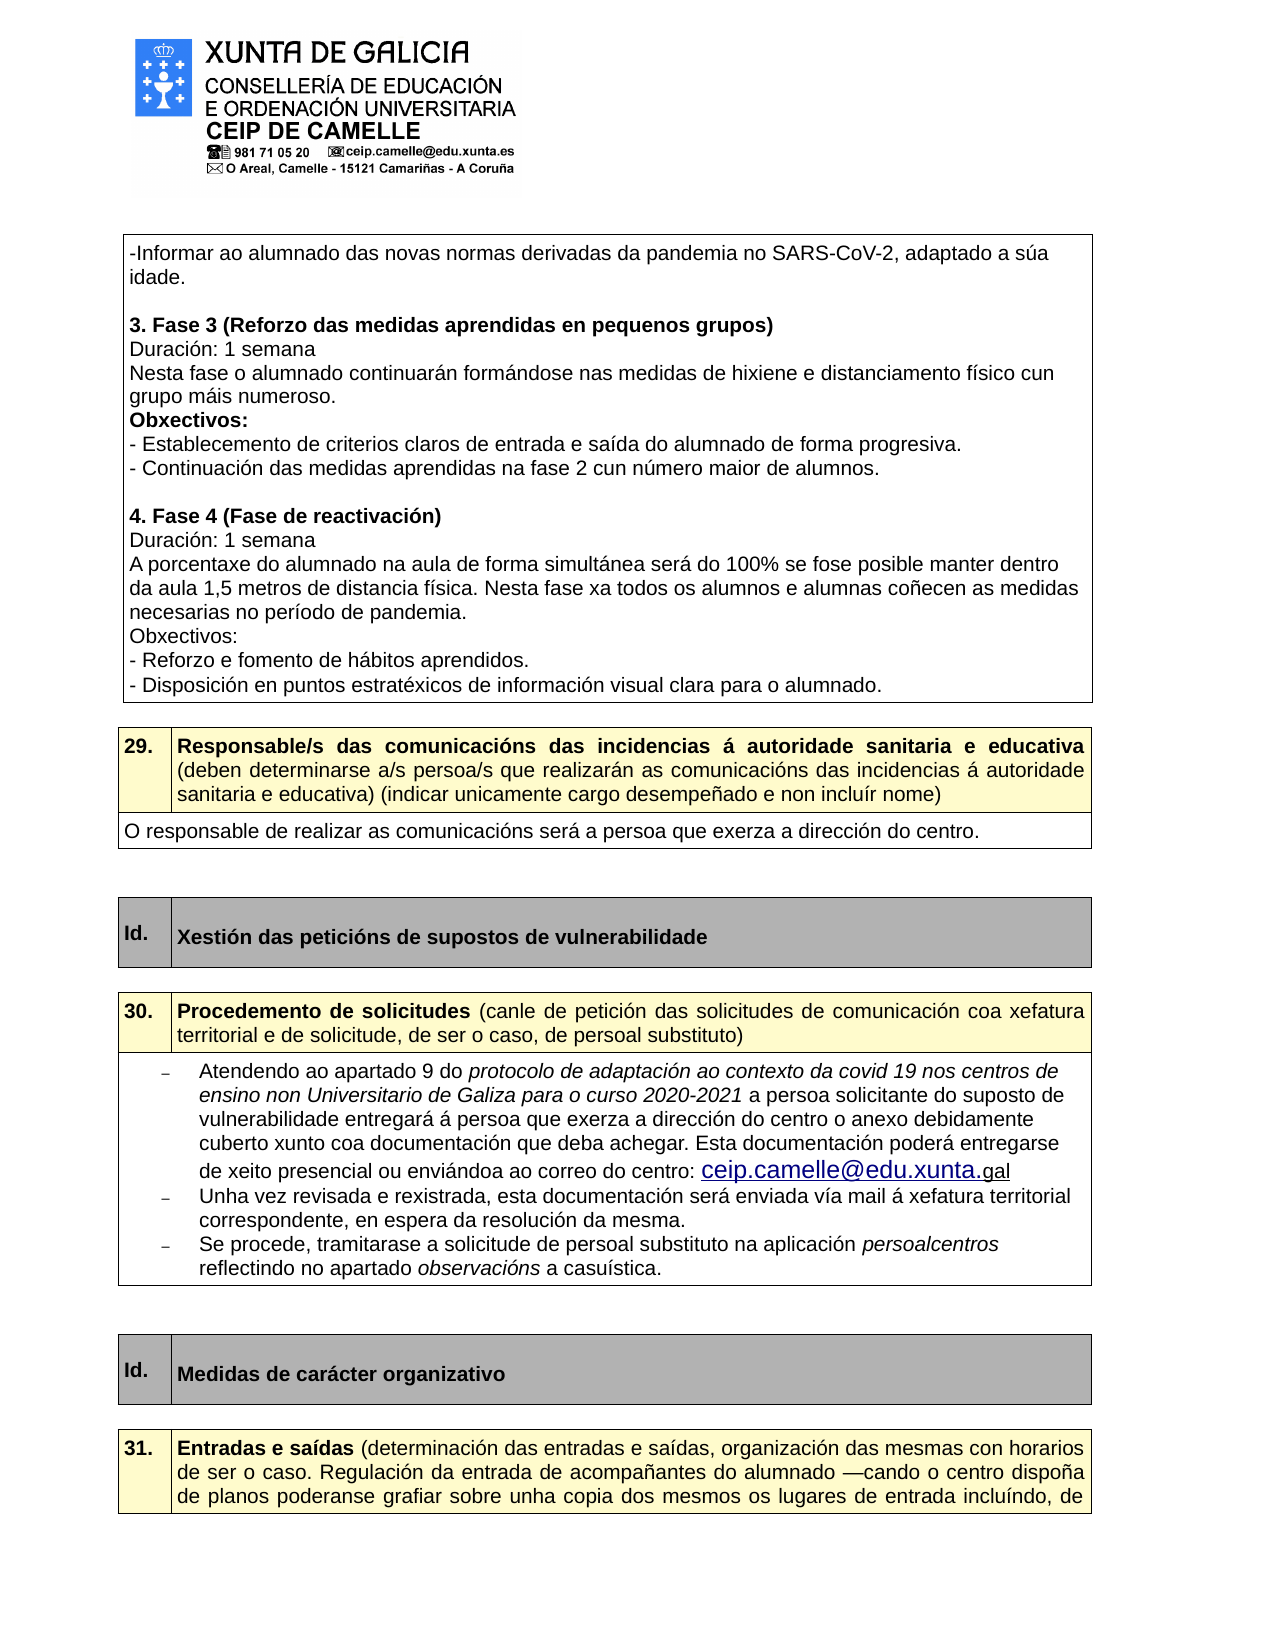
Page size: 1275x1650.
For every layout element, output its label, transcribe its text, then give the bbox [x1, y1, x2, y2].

picture [131, 30, 522, 198]
table_header Procedemento de solicitudes (canle de petición das solicitudes de comunicación coa xefatura territorial e de solicitude, de ser o caso, de persoal substituto) [172, 993, 1091, 1052]
table_cell Non asistirán ao centro aqueles nenos e nenas, docentes e outros profesionais que teñan síntomas compatibles con COVID-19, así como aqueles que se atopen en illamento por diagnóstico de COVID- 19, ou en período de corentena domiciliaria por ter contacto estreito con algunha persoa con síntomas ou diagnosticada de COVID-19. Diante dun suposto no que unha persoa ou alumno ou alumna da que se sospeita que comeza a desenvolver síntomas compatibles con COVID-19 no centro educativo seguirase un protocolo de actuación previsto con antelación: levarase a un espazo separado de uso individual, colocaráselle unha máscara cirúrxica (tanto ao que iniciou síntomas como á persoa que quede ao seu coidado), e contactarase coa familia, no caso de afectar a alumnado. O seu pai/nai ou titor responsable deberá chamar ao seu centro de saúde de Atención Primaria para solicitar consulta ou ao teléfono de referencia do SERGAS e seguiranse as súas instrucións. En caso de presentar síntomas de gravidade ou dificultade respiratoria chamarase ao 061. O/A traballador/a que inicie síntomas debe abandonar o seu posto de traballo protexido por máscara, e logo de seguir as instrucións do centro de saúde ata que a súa situación médica sexa valorada por un profesional sanitario. De confirmarse o caso, o equipo Covid do centro educativo comunicará os datos do positivo ao centro de saúde de referencia e incluirá á rede de contactos a través da aplicación “Educovid” para a identificación por parte da Autoridade Sanitaria. No suposto da aparición dun caso, ou dunha sospeita, de coronavirus nun centro educativo tanto sexa do alumnado, profesorado ou persoal do centro, a persoa coordinadora do equipo formado na COVID-19 incluirá na aplicación informática a información prevista do eventual afectado; os que teñen a consideración de contactos estreitos, os dos compañeiros afectados e do seu profesorado, así como de quen poida ser unha persoa próxima que estea vencellada ao centro educativo. A aplicación xerará unha alerta no Central de Seguimento de Contactos (CSC) quen se envarará da vixilancia evolutiva das persoas identificadas como contactos. A familia dun neno ou nena con sospeita de contaxio, deberá solicitar unha consulta telefónica co seu pediatra para que este avalíe a necesidade de solicitude dun test diagnóstico. Tras a aparición dun caso confirmado da Covid 19 seguíranse as instrucións da Autoridade Sanitaria. A autoridade sanitaria, en función do número de contaxios, poderá ordenar o peche dunha ou varias escolas, ou do centro educativo na súa totalidade de conformidade cos seguintes supostos: • A aparición dun único caso confirmado nunha escola poderá supoñer a entrada en corentena da totalidade do grupo que conforma a aula e o do profesorado asignado a ese grupo. • Cando exista unha detección de 3 casos positivos confirmados nos últimos 7 días poderase acordar a medida do peche do nivel educativo completo onde xurdira o abrocho ou, de ser o caso, da totalidade do centro educativo. A aparición dun contaxio sospeitoso con posterior confirmación é un suposto de declaración obrigatoria que implicará por parte da autoridade sanitaria a obriga de entrada en illamento de polo menos 10 días no caso da persoa enferma, e de entrada en corentena de 14 días a todas as persoas que teñan a consideración de contacto próximo de conformidade coas indicacións das autoridades sanitarias. A suspensión da actividade lectiva presencial suporá a aplicación das normas previstas no presente protocolo relativas ao ensino a distancia. Aos efectos de determinación do nivel de risco a autoridade sanitaria poderá volver a avaliar o pase ao nivel de riscos NR 2 para os supostos de consideración de vulnerabilidade e de cualificación de persoal sensible. -Finalizado o período de peche presencial da escola, ou centro realizarase un proceso de reactivación por fases para o reinicio da actividade lectiva. As fases establecidas para a reactivación son orientativas, existindo a posibilidade de modificar tanto a súa duración como a porcentaxe do alumnado incluídos en cada fase. O modelo a aplicar correspóndelle á Consellería de Educación co asesoramento da Consellería de Sanidade. O modelo proposto establece catro fases: 1. Fase 1 (Adecuación dos espazos) Duración: Aínda que pode ter unha duración variable, aconséllase que sexa dunha semana. Nesta primeira fase, previa ao reinicio da actividade, será o equipo COVID do centro quen estableza as actuacións a desenvolver, en colaboración coas autoridades sanitarias e educativas. Obxectivos: - Análise da situación dos espazos e as súas necesidades. - Adecuada distribución do espazo do alumnado, distribuíndo os pupitres de forma que se consiga unha distancia de máis de 1 metro entre eles. - Redefinición dos circuítos de circulación interna. - Reorganización das quendas de recreo para que se realicen de forma graduada. - Reorganización das quendas para o horario da merenda. 2. Fase 2 (Formación de pequenos grupos) Duración: 1 semana A porcentaxe do alumnado na aula de forma simultánea será do 30%. Esta fase é fundamental para a adquisición polos alumnos das medidas de hixiene e distanciamento. Obxectivos: - Formar ao alumnado na importancia das medidas de distanciamento físico, utilización de máscara e de hixiene de mans. - Definiranse uns obxectivos que deben ser cumpridos pola aula para pasar de fase. - Utilización do espazos e circulación do alumnado pola aula ou patio. - Formar ao alumnado nas medidas de distanciamento físico no recreo. -Informar ao alumnado das novas normas derivadas da pandemia no SARS-CoV-2, adaptado a súa idade. 3. Fase 3 (Reforzo das medidas aprendidas en pequenos grupos) Duración: 1 semana Nesta fase o alumnado continuarán formándose nas medidas de hixiene e distanciamento físico cun grupo máis numeroso. Obxectivos: - Establecemento de criterios claros de entrada e saída do alumnado de forma progresiva. - Continuación das medidas aprendidas na fase 2 cun número maior de alumnos. 4. Fase 4 (Fase de reactivación) Duración: 1 semana A porcentaxe do alumnado na aula de forma simultánea será do 100% se fose posible manter dentro da aula 1,5 metros de distancia física. Nesta fase xa todos os alumnos e alumnas coñecen as medidas necesarias no período de pandemia. Obxectivos: - Reforzo e fomento de hábitos aprendidos. - Disposición en puntos estratéxicos de información visual clara para o alumnado. [124, 235, 1092, 702]
table_cell Atendendo ao apartado 9 do protocolo de adaptación ao contexto da covid 19 nos centros de ensino non Universitario de Galiza para o curso 2020-2021 a persoa solicitante do suposto de vulnerabilidade entregará á persoa que exerza a dirección do centro o anexo debidamente cuberto xunto coa documentación que deba achegar. Esta documentación poderá entregarse de xeito presencial ou enviándoa ao correo do centro: ceip.camelle@edu.xunta.gal Unha vez revisada e rexistrada, esta documentación será enviada vía mail á xefatura territorial correspondente, en espera da resolución da mesma. Se procede, tramitarase a solicitude de persoal substituto na aplicación persoalcentros reflectindo no apartado observacións a casuística. [119, 1053, 1091, 1285]
table_header 30. [119, 993, 171, 1052]
table_header Xestión das peticións de supostos de vulnerabilidade [172, 898, 1091, 967]
table_header 31. [119, 1430, 171, 1513]
table_header Responsable/s das comunicacións das incidencias á autoridade sanitaria e educativa (deben determinarse a/s persoa/s que realizarán as comunicacións das incidencias á autoridade sanitaria e educativa) (indicar unicamente cargo desempeñado e non incluír nome) [172, 728, 1091, 812]
table_header Id. [119, 1335, 171, 1404]
table_header Entradas e saídas (determinación das entradas e saídas, organización das mesmas con horarios de ser o caso. Regulación da entrada de acompañantes do alumnado —cando o centro dispoña de planos poderanse grafiar sobre unha copia dos mesmos os lugares de entrada incluíndo, de [172, 1430, 1091, 1513]
table_header 29. [119, 728, 171, 812]
table_header Id. [119, 898, 171, 967]
table_cell O responsable de realizar as comunicacións será a persoa que exerza a dirección do centro. [119, 813, 1091, 848]
table_header Medidas de carácter organizativo [172, 1335, 1091, 1404]
